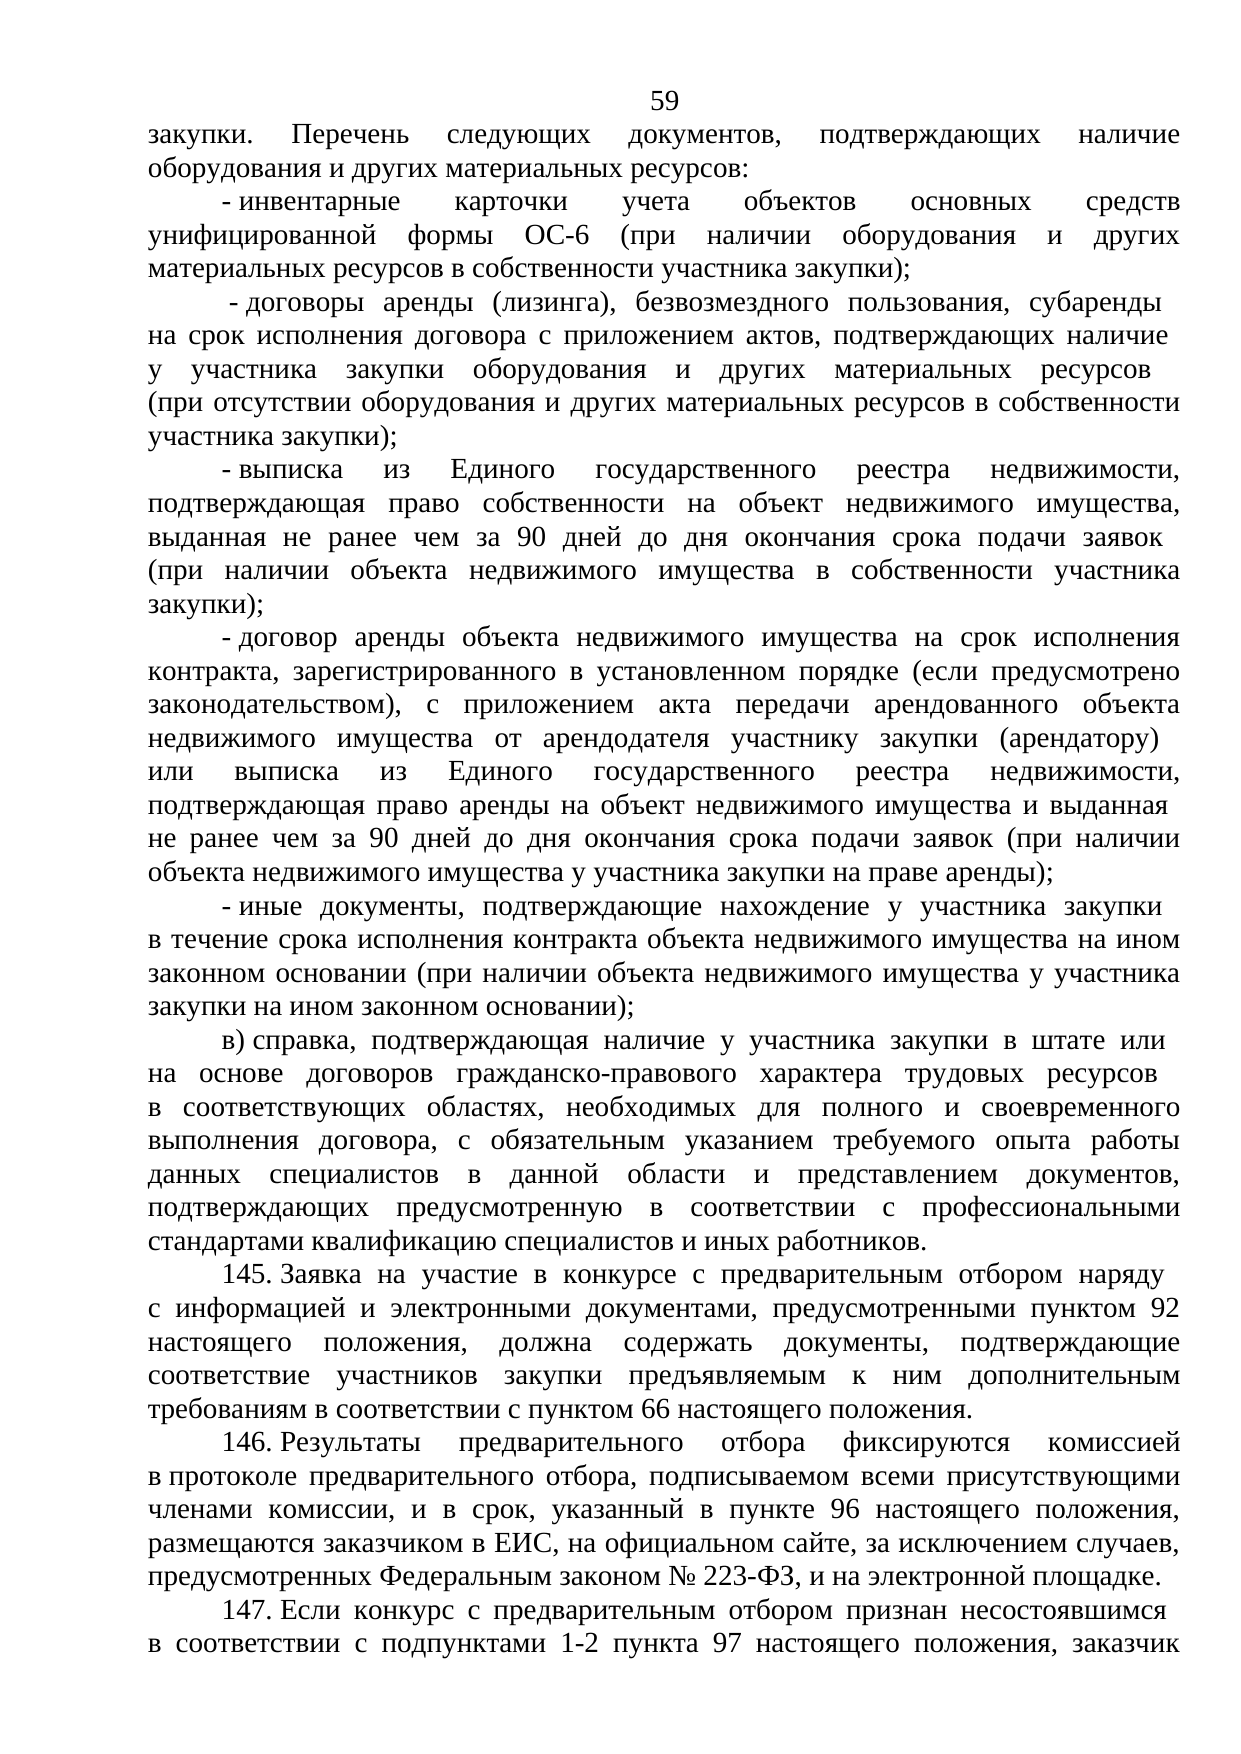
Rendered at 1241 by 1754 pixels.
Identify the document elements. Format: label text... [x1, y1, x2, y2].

text 145. Заявка на участие в конкурсе с предварительным отбором наряду с информацией и электронными документами, предусмотренными пунктом 92 настоящего положения, должна содержать документы, подтверждающие соответствие участников закупки предъявляемым к ним дополнительным требованиям в соответствии с пунктом 66 настоящего положения. [148, 1257, 1181, 1424]
text 146. Результаты предварительного отбора фиксируются комиссией в протоколе предварительного отбора, подписываемом всеми присутствующими членами комиссии, и в срок, указанный в пункте 96 настоящего положения, размещаются заказчиком в ЕИС, на официальном сайте, за исключением случаев, предусмотренных Федеральным законом № 223-ФЗ, и на электронной площадке. [148, 1424, 1181, 1592]
text - выписка из Единого государственного реестра недвижимости, подтверждающая право собственности на объект недвижимого имущества, выданная не ранее чем за 90 дней до дня окончания срока подачи заявок (при наличии объекта недвижимого имущества в собственности участника закупки); [148, 452, 1181, 619]
text - договоры аренды (лизинга), безвозмездного пользования, субаренды на срок исполнения договора с приложением актов, подтверждающих наличие у участника закупки оборудования и других материальных ресурсов (при отсутствии оборудования и других материальных ресурсов в собственности участника закупки); [148, 284, 1181, 452]
text закупки. Перечень следующих документов, подтверждающих наличие оборудования и других материальных ресурсов: [148, 116, 1181, 183]
text - инвентарные карточки учета объектов основных средств унифицированной формы ОС-6 (при наличии оборудования и других материальных ресурсов в собственности участника закупки); [148, 183, 1181, 284]
text - договор аренды объекта недвижимого имущества на срок исполнения контракта, зарегистрированного в установленном порядке (если предусмотрено законодательством), с приложением акта передачи арендованного объекта недвижимого имущества от арендодателя участнику закупки (арендатору) или выписка из Единого государственного реестра недвижимости, подтверждающая право аренды на объект недвижимого имущества и выданная не ранее чем за 90 дней до дня окончания срока подачи заявок (при наличии объекта недвижимого имущества у участника закупки на праве аренды); [148, 619, 1181, 888]
text в) справка, подтверждающая наличие у участника закупки в штате или на основе договоров гражданско-правового характера трудовых ресурсов в соответствующих областях, необходимых для полного и своевременного выполнения договора, с обязательным указанием требуемого опыта работы данных специалистов в данной области и представлением документов, подтверждающих предусмотренную в соответствии с профессиональными стандартами квалификацию специалистов и иных работников. [148, 1022, 1181, 1257]
text - иные документы, подтверждающие нахождение у участника закупки в течение срока исполнения контракта объекта недвижимого имущества на ином законном основании (при наличии объекта недвижимого имущества у участника закупки на ином законном основании); [148, 888, 1181, 1022]
text 147. Если конкурс с предварительным отбором признан несостоявшимся в соответствии с подпунктами 1-2 пункта 97 настоящего положения, заказчик [148, 1592, 1181, 1659]
